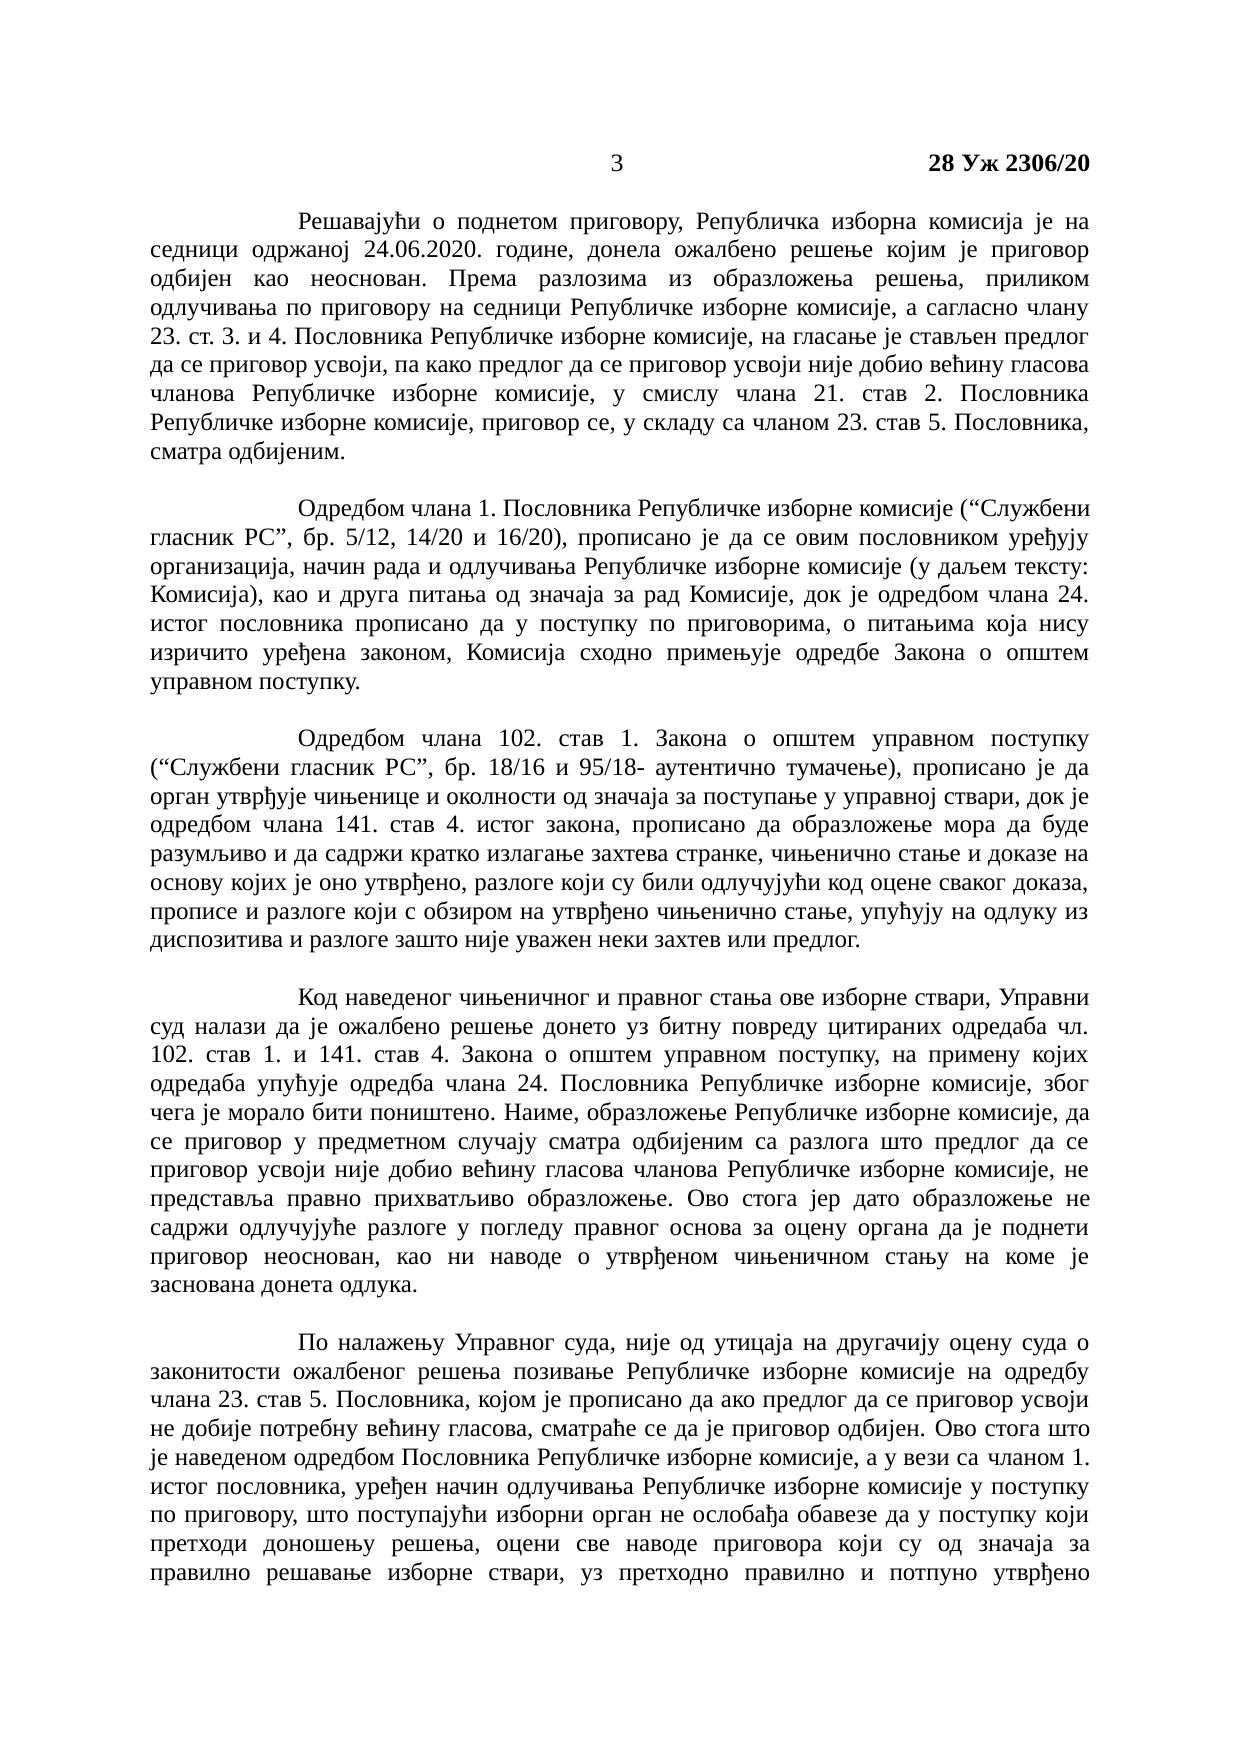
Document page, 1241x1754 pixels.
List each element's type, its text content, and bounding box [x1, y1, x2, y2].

text По налажењу Управног суда, није од утицаја на другачију оцену суда о законитости ожалбеног решења позивање Републичке изборне комисије на одредбу члана 23. став 5. Пословника, којом је прописано да ако предлог да се приговор усвоји не добије потребну већину гласова, сматраће се да је приговор одбијен. Ово стога што је наведеном одредбом Пословника Републичке изборне комисије, а у вези са чланом 1. истог пословника, уређен начин одлучивања Републичке изборне комисије у поступку по приговору, што поступајући изборни орган не ослобађа обавезе да у поступку који претходи доношењу решења, оцени све наводе приговора који су од значаја за правилно решавање изборне ствари, уз претходно правилно и потпуно утврђено [150, 1327, 1090, 1586]
text Решавајући о поднетом приговору, Републичка изборна комисија је на седници одржаној 24.06.2020. године, донела ожалбено решење којим је приговор одбијен као неоснован. Према разлозима из образложења решења, приликом одлучивања по приговору на седници Републичке изборне комисије, а сагласно члану 23. ст. 3. и 4. Пословника Републичке изборне комисије, на гласање је стављен предлог да се приговор усвоји, па како предлог да се приговор усвоји није добио већину гласова чланова Републичке изборне комисије, у смислу члана 21. став 2. Пословника Републичке изборне комисије, приговор се, у складу са чланом 23. став 5. Пословника, сматра одбијеним. [150, 206, 1090, 464]
text Одредбом члана 102. став 1. Закона о општем управном поступку (“Службени гласник РС”, бр. 18/16 и 95/18- аутентично тумачење), прописано је да орган утврђује чињенице и околности од значаја за поступање у управној ствари, док је одредбом члана 141. став 4. истог закона, прописано да образложење мора да буде разумљиво и да садржи кратко излагање захтева странке, чињенично стање и доказе на основу којих је оно утврђено, разлоге који су били одлучујући код оцене сваког доказа, прописе и разлоге који с обзиром на утврђено чињенично стање, упућују на одлуку из диспозитива и разлоге зашто није уважен неки захтев или предлог. [150, 723, 1090, 953]
text Одредбом члана 1. Пословника Републичке изборне комисије (“Службени гласник РС”, бр. 5/12, 14/20 и 16/20), прописано је да се овим пословником уређују организација, начин рада и одлучивања Републичке изборне комисије (у даљем тексту: Комисија), као и друга питања од значаја за рад Комисије, док је одредбом члана 24. истог пословника прописано да у поступку по приговорима, о питањима која нису изричито уређена законом, Комисија сходно примењује одредбе Закона о општем управном поступку. [150, 493, 1090, 694]
text Код наведеног чињеничног и правног стања ове изборне ствари, Управни суд налази да је ожалбено решење донето уз битну повреду цитираних одредаба чл. 102. став 1. и 141. став 4. Закона о општем управном поступку, на примену којих одредаба упућује одредба члана 24. Пословника Републичке изборне комисије, због чега је морало бити поништено. Наиме, образложење Републичке изборне комисије, да се приговор у предметном случају сматра одбијеним са разлога што предлог да се приговор усвоји није добио већину гласова чланова Републичке изборне комисије, не представља правно прихватљиво образложење. Ово стога јер дато образложење не садржи одлучујуће разлоге у погледу правног основа за оцену органа да је поднети приговор неоснован, као ни наводе о утврђеном чињеничном стању на коме је заснована донета одлука. [150, 982, 1090, 1298]
